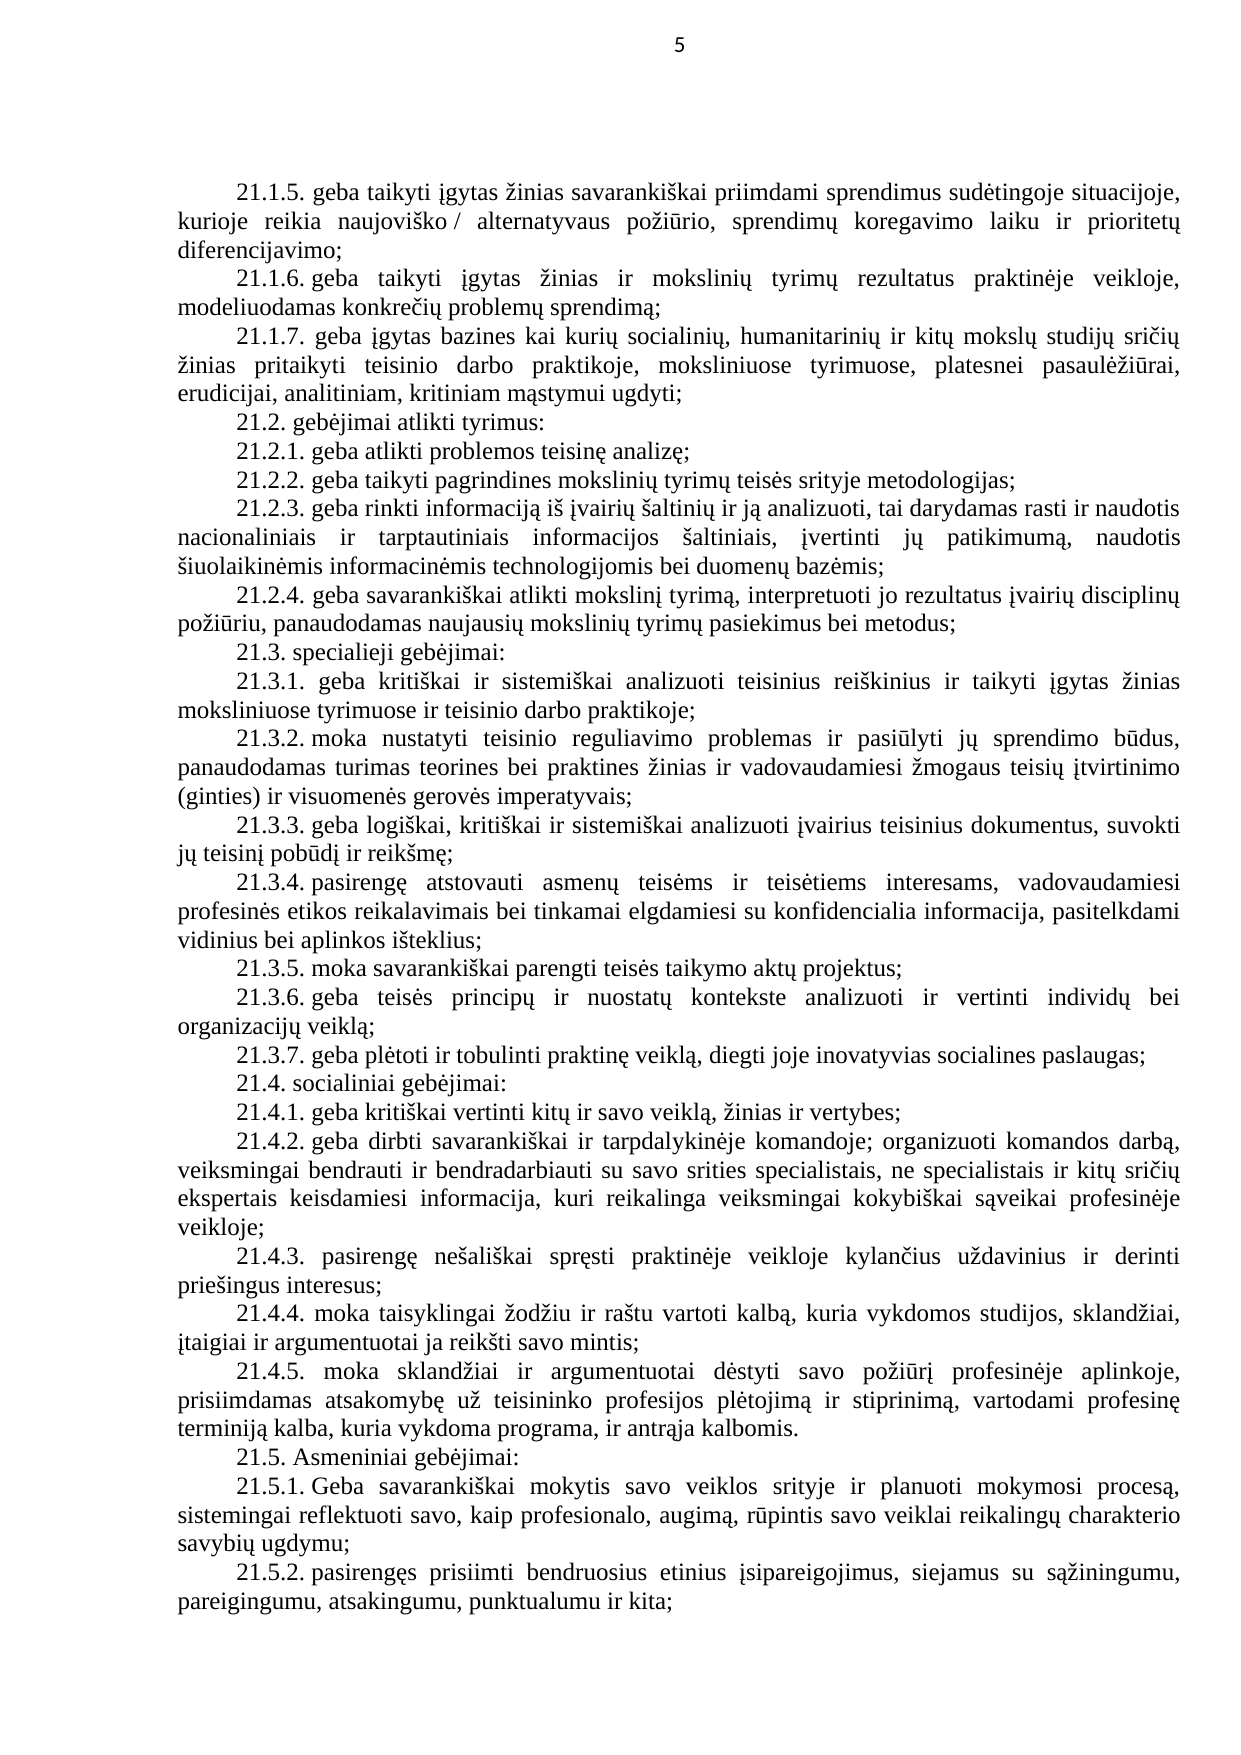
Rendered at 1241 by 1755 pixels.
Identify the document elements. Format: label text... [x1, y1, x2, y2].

text 21.5.1. Geba savarankiškai mokytis savo veiklos srityje ir planuoti mokymosi procesą, sistemingai reflektuoti savo, kaip profesionalo, augimą, rūpintis savo veiklai reikalingų charakterio savybių ugdymu; [177, 1471, 1181, 1557]
text 21.2.4. geba savarankiškai atlikti mokslinį tyrimą, interpretuoti jo rezultatus įvairių disciplinų požiūriu, panaudodamas naujausių mokslinių tyrimų pasiekimus bei metodus; [177, 580, 1181, 637]
text 21.2.1. geba atlikti problemos teisinę analizę; [177, 436, 1181, 465]
text 21.5.2. pasirengęs prisiimti bendruosius etinius įsipareigojimus, siejamus su sąžiningumu, pareigingumu, atsakingumu, punktualumu ir kita; [177, 1557, 1181, 1615]
text 21.2.3. geba rinkti informaciją iš įvairių šaltinių ir ją analizuoti, tai darydamas rasti ir naudotis nacionaliniais ir tarptautiniais informacijos šaltiniais, įvertinti jų patikimumą, naudotis šiuolaikinėmis informacinėmis technologijomis bei duomenų bazėmis; [177, 493, 1181, 580]
text 21.2. gebėjimai atlikti tyrimus: [177, 407, 1181, 436]
text 21.3. specialieji gebėjimai: [177, 637, 1181, 666]
text 21.4.4. moka taisyklingai žodžiu ir raštu vartoti kalbą, kuria vykdomos studijos, sklandžiai, įtaigiai ir argumentuotai ja reikšti savo mintis; [177, 1298, 1181, 1356]
text 21.2.2. geba taikyti pagrindines mokslinių tyrimų teisės srityje metodologijas; [177, 465, 1181, 493]
text 21.3.7. geba plėtoti ir tobulinti praktinę veiklą, diegti joje inovatyvias socialines paslaugas; [177, 1040, 1181, 1068]
text 21.4.2. geba dirbti savarankiškai ir tarpdalykinėje komandoje; organizuoti komandos darbą, veiksmingai bendrauti ir bendradarbiauti su savo srities specialistais, ne specialistais ir kitų sričių ekspertais keisdamiesi informacija, kuri reikalinga veiksmingai kokybiškai sąveikai profesinėje veikloje; [177, 1126, 1181, 1241]
text 21.3.2. moka nustatyti teisinio reguliavimo problemas ir pasiūlyti jų sprendimo būdus, panaudodamas turimas teorines bei praktines žinias ir vadovaudamiesi žmogaus teisių įtvirtinimo (ginties) ir visuomenės gerovės imperatyvais; [177, 723, 1181, 810]
text 21.3.6. geba teisės principų ir nuostatų kontekste analizuoti ir vertinti individų bei organizacijų veiklą; [177, 982, 1181, 1040]
text 21.5. Asmeniniai gebėjimai: [177, 1442, 1181, 1471]
text 21.3.3. geba logiškai, kritiškai ir sistemiškai analizuoti įvairius teisinius dokumentus, suvokti jų teisinį pobūdį ir reikšmę; [177, 810, 1181, 867]
text 21.1.7. geba įgytas bazines kai kurių socialinių, humanitarinių ir kitų mokslų studijų sričių žinias pritaikyti teisinio darbo praktikoje, moksliniuose tyrimuose, platesnei pasaulėžiūrai, erudicijai, analitiniam, kritiniam mąstymui ugdyti; [177, 321, 1181, 407]
text 21.3.4. pasirengę atstovauti asmenų teisėms ir teisėtiems interesams, vadovaudamiesi profesinės etikos reikalavimais bei tinkamai elgdamiesi su konfidencialia informacija, pasitelkdami vidinius bei aplinkos išteklius; [177, 867, 1181, 953]
text 21.4.3. pasirengę nešališkai spręsti praktinėje veikloje kylančius uždavinius ir derinti priešingus interesus; [177, 1241, 1181, 1298]
text 21.1.6. geba taikyti įgytas žinias ir mokslinių tyrimų rezultatus praktinėje veikloje, modeliuodamas konkrečių problemų sprendimą; [177, 263, 1181, 321]
text 21.3.5. moka savarankiškai parengti teisės taikymo aktų projektus; [177, 953, 1181, 982]
text 21.4.5. moka sklandžiai ir argumentuotai dėstyti savo požiūrį profesinėje aplinkoje, prisiimdamas atsakomybę už teisininko profesijos plėtojimą ir stiprinimą, vartodami profesinę terminiją kalba, kuria vykdoma programa, ir antrąja kalbomis. [177, 1356, 1181, 1442]
text 21.3.1. geba kritiškai ir sistemiškai analizuoti teisinius reiškinius ir taikyti įgytas žinias moksliniuose tyrimuose ir teisinio darbo praktikoje; [177, 666, 1181, 723]
text 21.1.5. geba taikyti įgytas žinias savarankiškai priimdami sprendimus sudėtingoje situacijoje, kurioje reikia naujoviško / alternatyvaus požiūrio, sprendimų koregavimo laiku ir prioritetų diferencijavimo; [177, 177, 1181, 263]
text 21.4.1. geba kritiškai vertinti kitų ir savo veiklą, žinias ir vertybes; [177, 1097, 1181, 1126]
text 21.4. socialiniai gebėjimai: [177, 1068, 1181, 1097]
